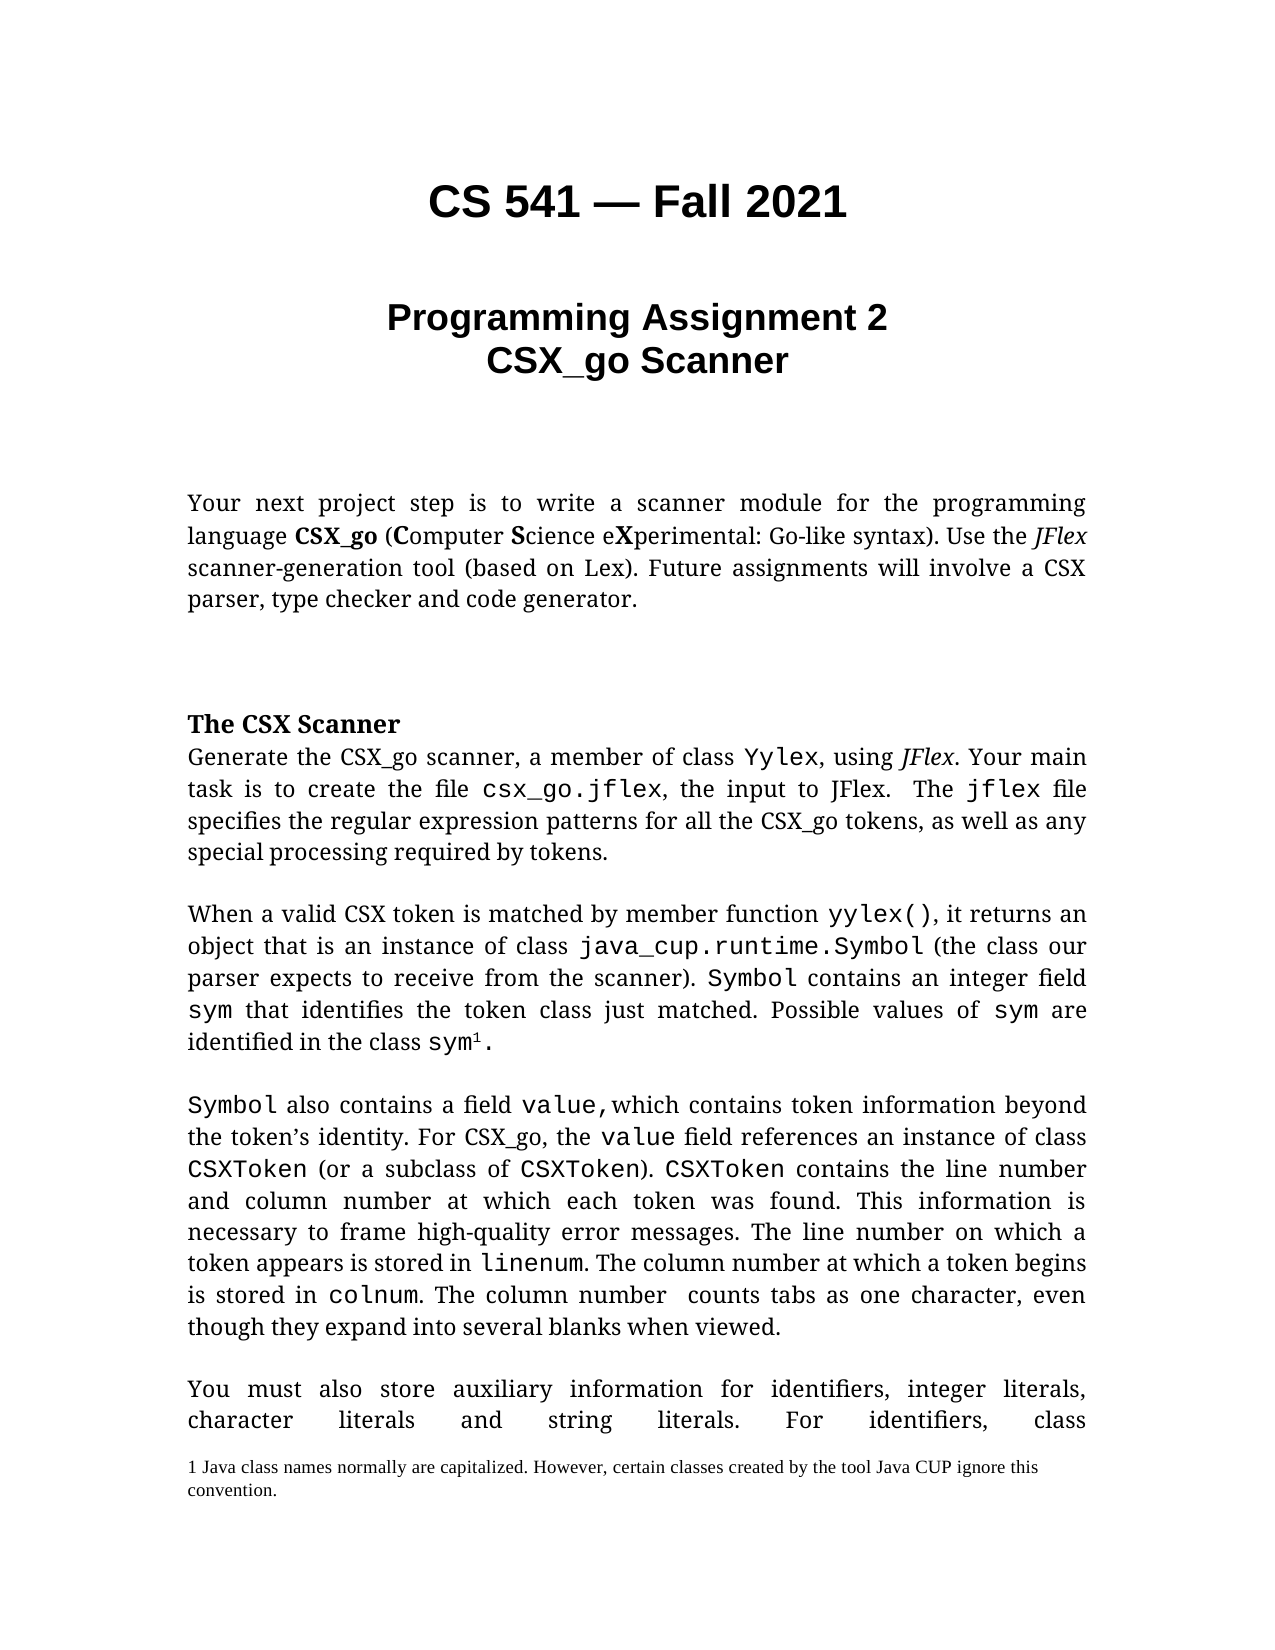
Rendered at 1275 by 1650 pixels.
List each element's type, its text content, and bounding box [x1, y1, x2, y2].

text Java class names normally are capitalized. However, certain classes created by the tool Java CUP ignore this convention. [187, 1456, 1087, 1500]
text When a valid CSX token is matched by member function yylex(), it returns an object that is an instance of class java_cup.runtime.Symbol (the class our parser ex­pects to receive from the scanner). Symbol contains an integer field sym that identifies the token class just matched. Possible values of sym are identified in the class sym. [187, 898, 1087, 1058]
text You must also store auxiliary information for identifiers, integer literals, character literals and string literals. For identifiers, class [187, 1373, 1087, 1435]
title CS 541 — Fall 2021 [187, 175, 1087, 227]
text The CSX Scanner [187, 707, 1087, 741]
title Programming Assignment 2 CSX_go Scanner [187, 296, 1087, 382]
text Generate the CSX_go scanner, a member of class Yylex, using JFlex. Your main task is to create the file csx_go.jflex, the input to JFlex. The jflex file specifies the regular ex­pression patterns for all the CSX_go tokens, as well as any special processing required by tokens. [187, 741, 1087, 867]
text Your next project step is to write a scanner module for the programming language CSX_go (Computer Science eXperimental: Go-like syntax). Use the JFlex scanner-generation tool (based on Lex). Future assignments will involve a CSX parser, type checker and code generator. [187, 487, 1087, 614]
text Symbol also contains a field value,which contains token information beyond the token’s identity. For CSX_go, the value field references an instance of class CSXToken (or a subclass of CSXToken). CSXToken contains the line number and column number at which each token was found. This information is necessary to frame high-quality error messages. The line number on which a token appears is stored in linenum. The column number at which a token begins is stored in colnum. The column number counts tabs as one character, even though they expand into several blanks when viewed. [187, 1089, 1087, 1342]
